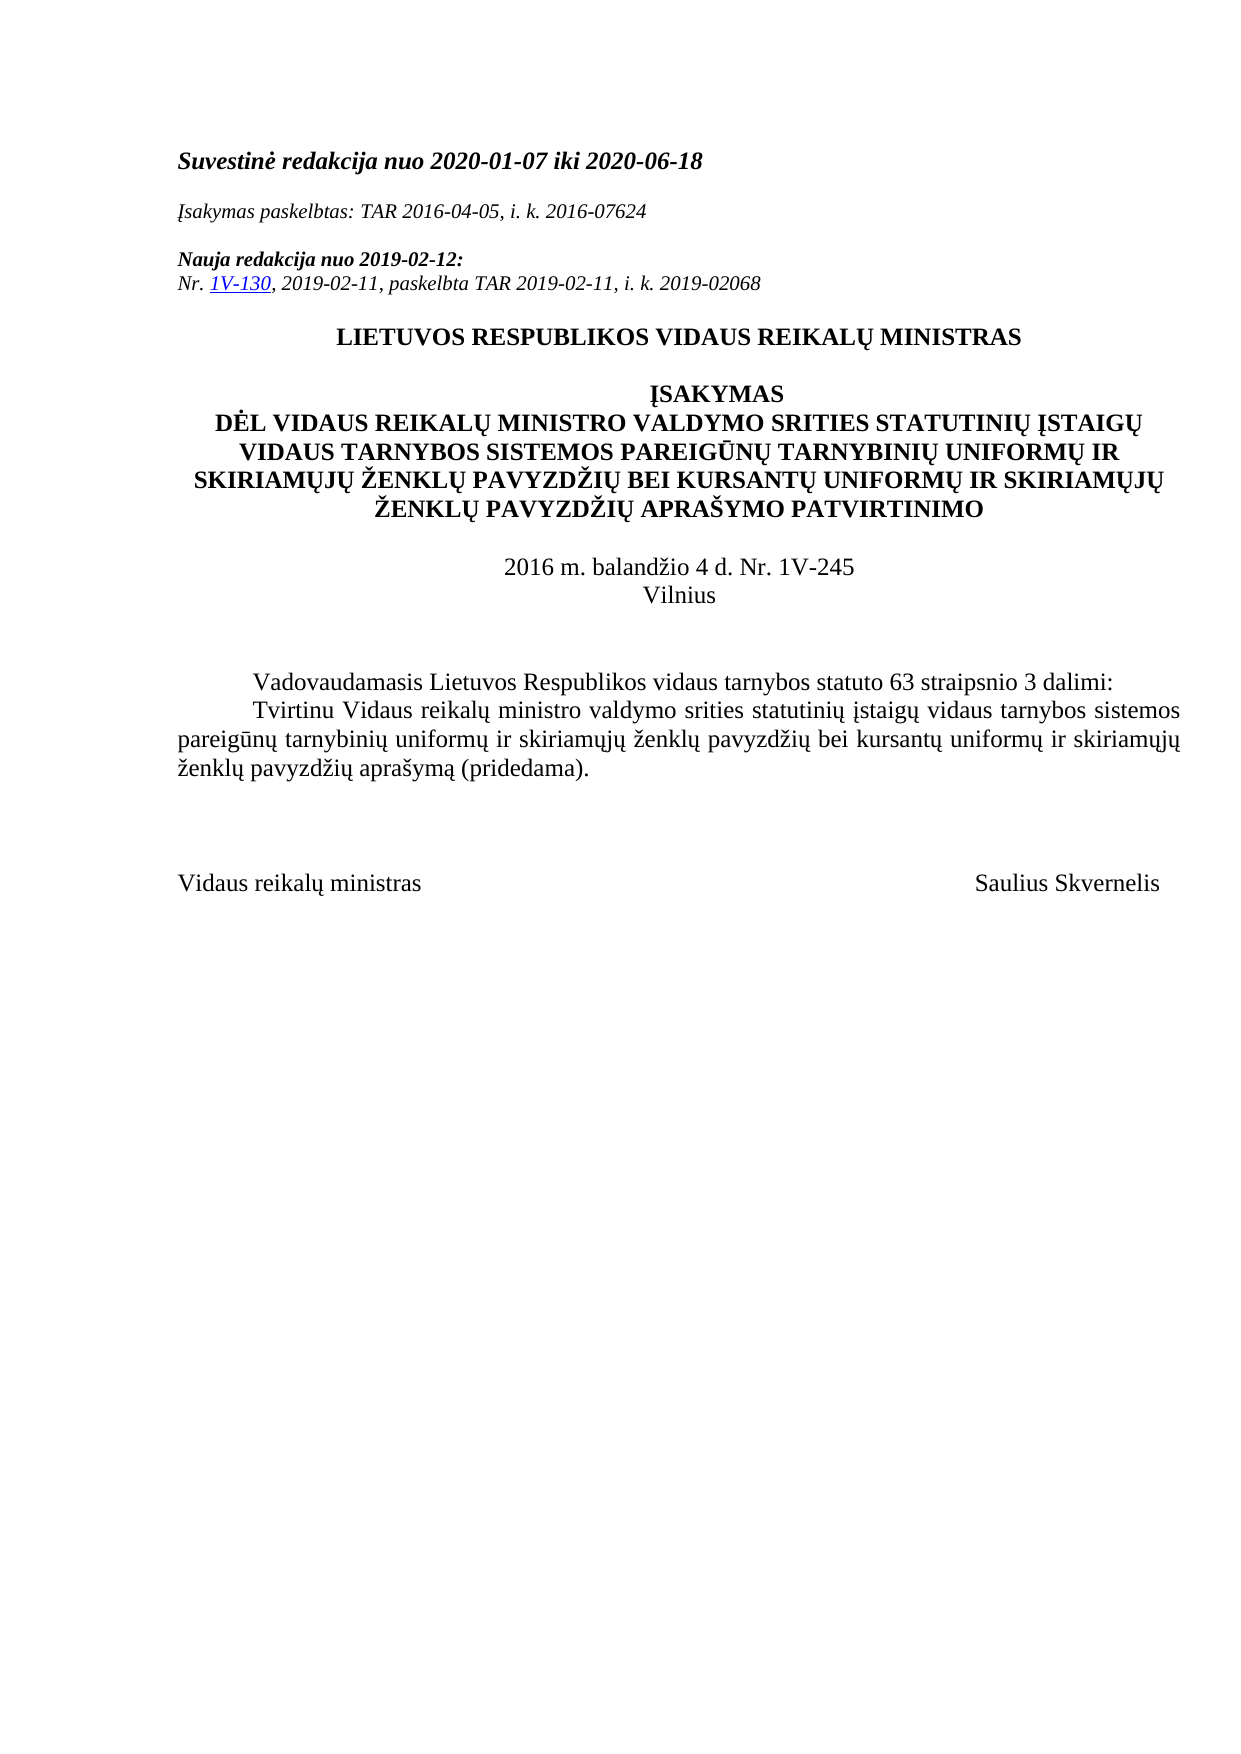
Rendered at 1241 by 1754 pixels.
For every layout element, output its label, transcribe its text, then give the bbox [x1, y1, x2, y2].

text Suvestinė redakcija nuo 2020-01-07 iki 2020-06-18 [177, 146, 1181, 175]
text LIETUVOS RESPUBLIKOS VIDAUS REIKALŲ MINISTRAS [177, 322, 1181, 350]
text ĮSAKYMAS [177, 379, 1181, 408]
text Vadovaudamasis Lietuvos Respublikos vidaus tarnybos statuto 63 straipsnio 3 dalimi: [177, 667, 1181, 695]
text 2016 m. balandžio 4 d. Nr. 1V-245 [177, 552, 1181, 580]
text Vidaus reikalų ministras Saulius Skvernelis [177, 868, 1181, 897]
text Tvirtinu Vidaus reikalų ministro valdymo srities statutinių įstaigų vidaus tarnybos sistemos pareigūnų tarnybinių uniformų ir skiriamųjų ženklų pavyzdžių bei kursantų uniformų ir skiriamųjų ženklų pavyzdžių aprašymą (pridedama). [177, 695, 1181, 782]
text Vilnius [177, 580, 1181, 609]
text Nr. 1V-130, 2019-02-11, paskelbta TAR 2019-02-11, i. k. 2019-02068 [177, 271, 1181, 295]
text Nauja redakcija nuo 2019-02-12: [177, 247, 1181, 271]
text Įsakymas paskelbtas: TAR 2016-04-05, i. k. 2016-07624 [177, 199, 1181, 223]
text DĖL VIDAUS REIKALŲ MINISTRO VALDYMO SRITIES STATUTINIŲ ĮSTAIGŲ VIDAUS TARNYBOS SISTEMOS PAREIGŪNŲ TARNYBINIŲ UNIFORMŲ IR SKIRIAMŲJŲ ŽENKLŲ PAVYZDŽIŲ BEI KURSANTŲ UNIFORMŲ IR SKIRIAMŲJŲ ŽENKLŲ PAVYZDŽIŲ APRAŠYMO PATVIRTINIMO [177, 408, 1181, 523]
